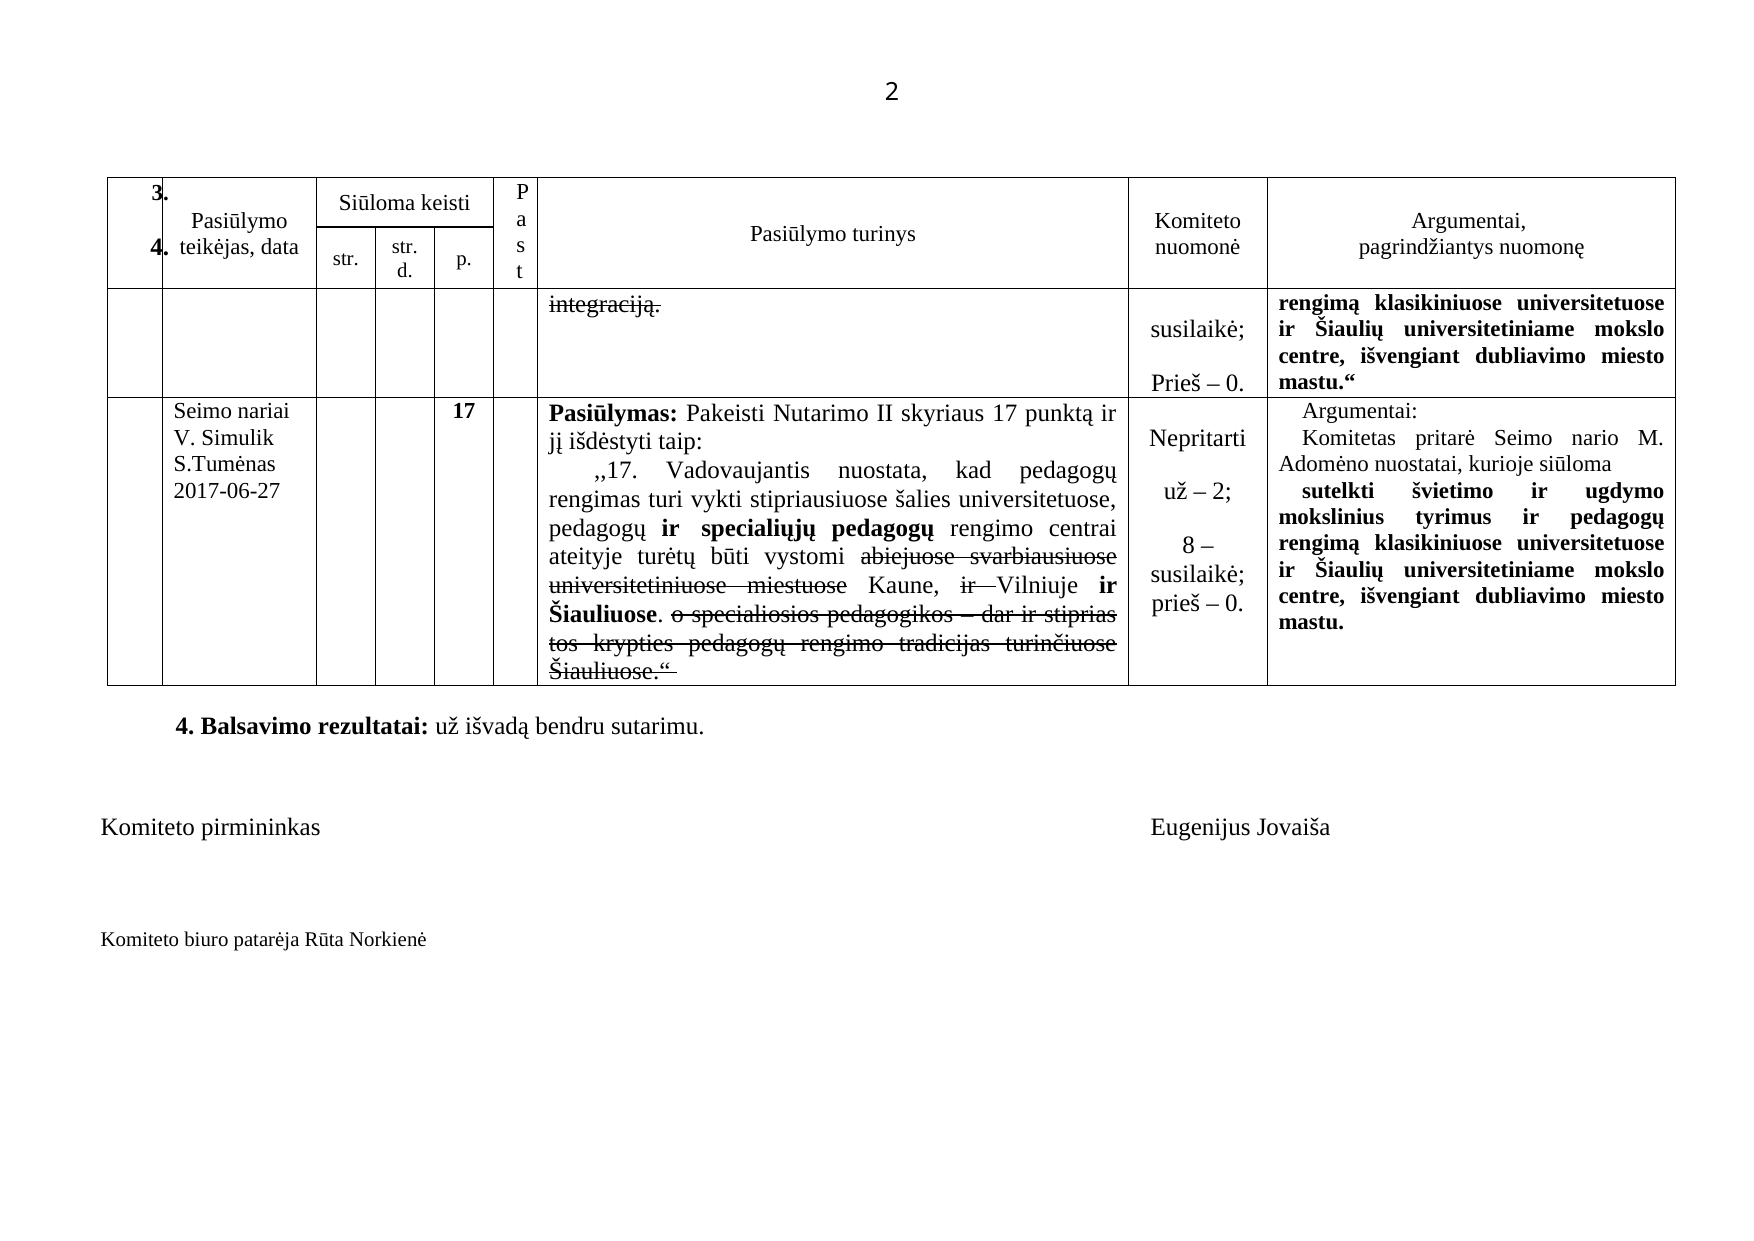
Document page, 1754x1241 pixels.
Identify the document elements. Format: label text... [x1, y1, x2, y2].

table_cell [494, 398, 537, 685]
table_cell susilaikė; Prieš – 0. [1129, 289, 1267, 397]
table_cell [317, 289, 375, 397]
table_header Argumentai, pagrindžiantys nuomonę [1268, 178, 1675, 288]
table_header Eil. Nr. [108, 178, 162, 288]
table_cell [494, 289, 537, 397]
table_header Komiteto nuomonė [1129, 178, 1267, 288]
text 4. Balsavimo rezultatai: už išvadą bendru sutarimu. [100, 711, 1683, 740]
table_cell [435, 289, 493, 397]
table_cell Pasiūlymas: Pakeisti Nutarimo II skyriaus 17 punktą ir jį išdėstyti taip: ,,17. Vadovaujantis nuostata, kad pedagogų rengimas turi vykti stipriausiuose šalies universitetuose, pedagogų ir specialiųjų pedagogų rengimo centrai ateityje turėtų būti vystomi abiejuose svarbiausiuose universitetiniuose miestuose Kaune, ir Vilniuje ir Šiauliuose. o specialiosios pedagogikos – dar ir stiprias tos krypties pedagogų rengimo tradicijas turinčiuose Šiauliuose.“ [538, 398, 1128, 685]
table_cell rengimą klasikiniuose universitetuose ir Šiaulių universitetiniame mokslo centre, išvengiant dubliavimo miesto mastu.“ [1268, 289, 1675, 397]
text Komiteto biuro patarėja Rūta Norkienė [100, 927, 1683, 951]
table_cell 17 [435, 398, 493, 685]
text Komiteto pirmininkas Eugenijus Jovaiša [100, 812, 1683, 841]
table_cell [108, 398, 162, 685]
table_cell str. [317, 228, 375, 288]
table_header Pastabos [494, 178, 537, 288]
table_cell [376, 398, 434, 685]
table_cell [108, 289, 162, 397]
table_header Pasiūlymo turinys [538, 178, 1128, 288]
table_cell str. d. [376, 228, 434, 288]
table_cell integraciją. [538, 289, 1128, 397]
table_cell [317, 398, 375, 685]
table_header Pasiūlymo teikėjas, data [163, 178, 316, 288]
table_cell p. [435, 228, 493, 288]
table_cell [163, 289, 316, 397]
table_cell [376, 289, 434, 397]
table_cell Seimo nariai V. Simulik S.Tumėnas 2017-06-27 [163, 398, 316, 685]
table_cell Argumentai: Komitetas pritarė Seimo nario M. Adomėno nuostatai, kurioje siūloma sutelkti švietimo ir ugdymo mokslinius tyrimus ir pedagogų rengimą klasikiniuose universitetuose ir Šiaulių universitetiniame mokslo centre, išvengiant dubliavimo miesto mastu. [1268, 398, 1675, 685]
table_header Siūloma keisti [317, 178, 493, 226]
table_cell Nepritarti už – 2; 8 – susilaikė; prieš – 0. [1129, 398, 1267, 685]
